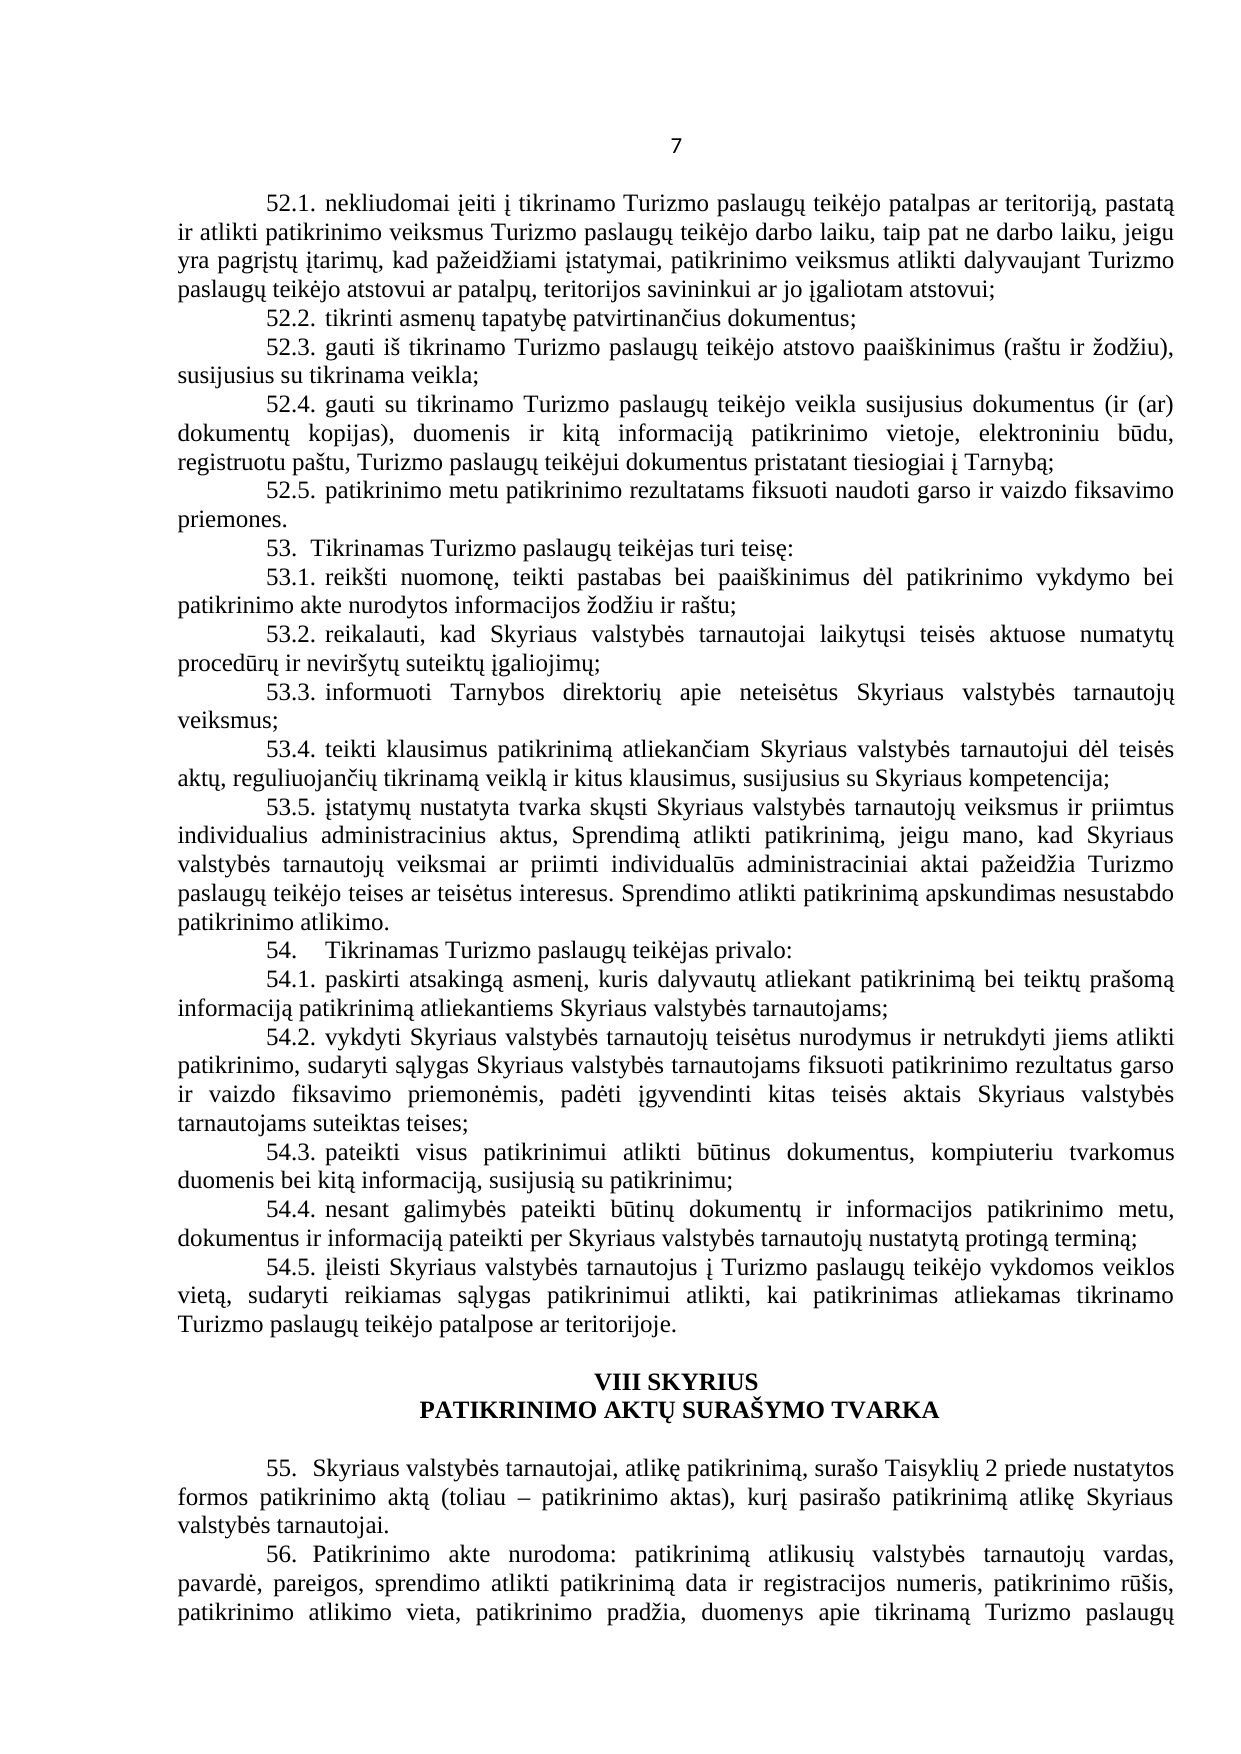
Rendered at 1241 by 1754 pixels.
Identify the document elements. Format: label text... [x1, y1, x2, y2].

text 54.4. nesant galimybės pateikti būtinų dokumentų ir informacijos patikrinimo metu, dokumentus ir informaciją pateikti per Skyriaus valstybės tarnautojų nustatytą protingą terminą; [177, 1194, 1175, 1252]
text 53.3. informuoti Tarnybos direktorių apie neteisėtus Skyriaus valstybės tarnautojų veiksmus; [177, 677, 1175, 734]
text 52.5. patikrinimo metu patikrinimo rezultatams fiksuoti naudoti garso ir vaizdo fiksavimo priemones. [177, 475, 1175, 533]
text 53.2. reikalauti, kad Skyriaus valstybės tarnautojai laikytųsi teisės aktuose numatytų procedūrų ir neviršytų suteiktų įgaliojimų; [177, 619, 1175, 677]
text 52.2. tikrinti asmenų tapatybę patvirtinančius dokumentus; [177, 303, 1175, 332]
text 54.3. pateikti visus patikrinimui atlikti būtinus dokumentus, kompiuteriu tvarkomus duomenis bei kitą informaciją, susijusią su patikrinimu; [177, 1137, 1175, 1194]
text 53. Tikrinamas Turizmo paslaugų teikėjas turi teisę: [177, 533, 1175, 562]
text 54.1. paskirti atsakingą asmenį, kuris dalyvautų atliekant patikrinimą bei teiktų prašomą informaciją patikrinimą atliekantiems Skyriaus valstybės tarnautojams; [177, 964, 1175, 1022]
text 56. Patikrinimo akte nurodoma: patikrinimą atlikusių valstybės tarnautojų vardas, pavardė, pareigos, sprendimo atlikti patikrinimą data ir registracijos numeris, patikrinimo rūšis, patikrinimo atlikimo vieta, patikrinimo pradžia, duomenys apie tikrinamą Turizmo paslaugų [177, 1539, 1175, 1625]
text 52.4. gauti su tikrinamo Turizmo paslaugų teikėjo veikla susijusius dokumentus (ir (ar) dokumentų kopijas), duomenis ir kitą informaciją patikrinimo vietoje, elektroniniu būdu, registruotu paštu, Turizmo paslaugų teikėjui dokumentus pristatant tiesiogiai į Tarnybą; [177, 389, 1175, 475]
text 54. Tikrinamas Turizmo paslaugų teikėjas privalo: [177, 935, 1175, 964]
text 54.5. įleisti Skyriaus valstybės tarnautojus į Turizmo paslaugų teikėjo vykdomos veiklos vietą, sudaryti reikiamas sąlygas patikrinimui atlikti, kai patikrinimas atliekamas tikrinamo Turizmo paslaugų teikėjo patalpose ar teritorijoje. [177, 1252, 1175, 1338]
text 52.1. nekliudomai įeiti į tikrinamo Turizmo paslaugų teikėjo patalpas ar teritoriją, pastatą ir atlikti patikrinimo veiksmus Turizmo paslaugų teikėjo darbo laiku, taip pat ne darbo laiku, jeigu yra pagrįstų įtarimų, kad pažeidžiami įstatymai, patikrinimo veiksmus atlikti dalyvaujant Turizmo paslaugų teikėjo atstovui ar patalpų, teritorijos savininkui ar jo įgaliotam atstovui; [177, 188, 1175, 303]
text VIII SKYRIUS [177, 1367, 1175, 1395]
text PATIKRINIMO AKTŲ SURAŠYMO TVARKA [177, 1395, 1175, 1424]
text 54.2. vykdyti Skyriaus valstybės tarnautojų teisėtus nurodymus ir netrukdyti jiems atlikti patikrinimo, sudaryti sąlygas Skyriaus valstybės tarnautojams fiksuoti patikrinimo rezultatus garso ir vaizdo fiksavimo priemonėmis, padėti įgyvendinti kitas teisės aktais Skyriaus valstybės tarnautojams suteiktas teises; [177, 1022, 1175, 1137]
text 53.1. reikšti nuomonę, teikti pastabas bei paaiškinimus dėl patikrinimo vykdymo bei patikrinimo akte nurodytos informacijos žodžiu ir raštu; [177, 562, 1175, 619]
text 53.4. teikti klausimus patikrinimą atliekančiam Skyriaus valstybės tarnautojui dėl teisės aktų, reguliuojančių tikrinamą veiklą ir kitus klausimus, susijusius su Skyriaus kompetencija; [177, 734, 1175, 792]
text 52.3. gauti iš tikrinamo Turizmo paslaugų teikėjo atstovo paaiškinimus (raštu ir žodžiu), susijusius su tikrinama veikla; [177, 332, 1175, 389]
text 53.5. įstatymų nustatyta tvarka skųsti Skyriaus valstybės tarnautojų veiksmus ir priimtus individualius administracinius aktus, Sprendimą atlikti patikrinimą, jeigu mano, kad Skyriaus valstybės tarnautojų veiksmai ar priimti individualūs administraciniai aktai pažeidžia Turizmo paslaugų teikėjo teises ar teisėtus interesus. Sprendimo atlikti patikrinimą apskundimas nesustabdo patikrinimo atlikimo. [177, 792, 1175, 935]
text 55. Skyriaus valstybės tarnautojai, atlikę patikrinimą, surašo Taisyklių 2 priede nustatytos formos patikrinimo aktą (toliau – patikrinimo aktas), kurį pasirašo patikrinimą atlikę Skyriaus valstybės tarnautojai. [177, 1453, 1175, 1539]
